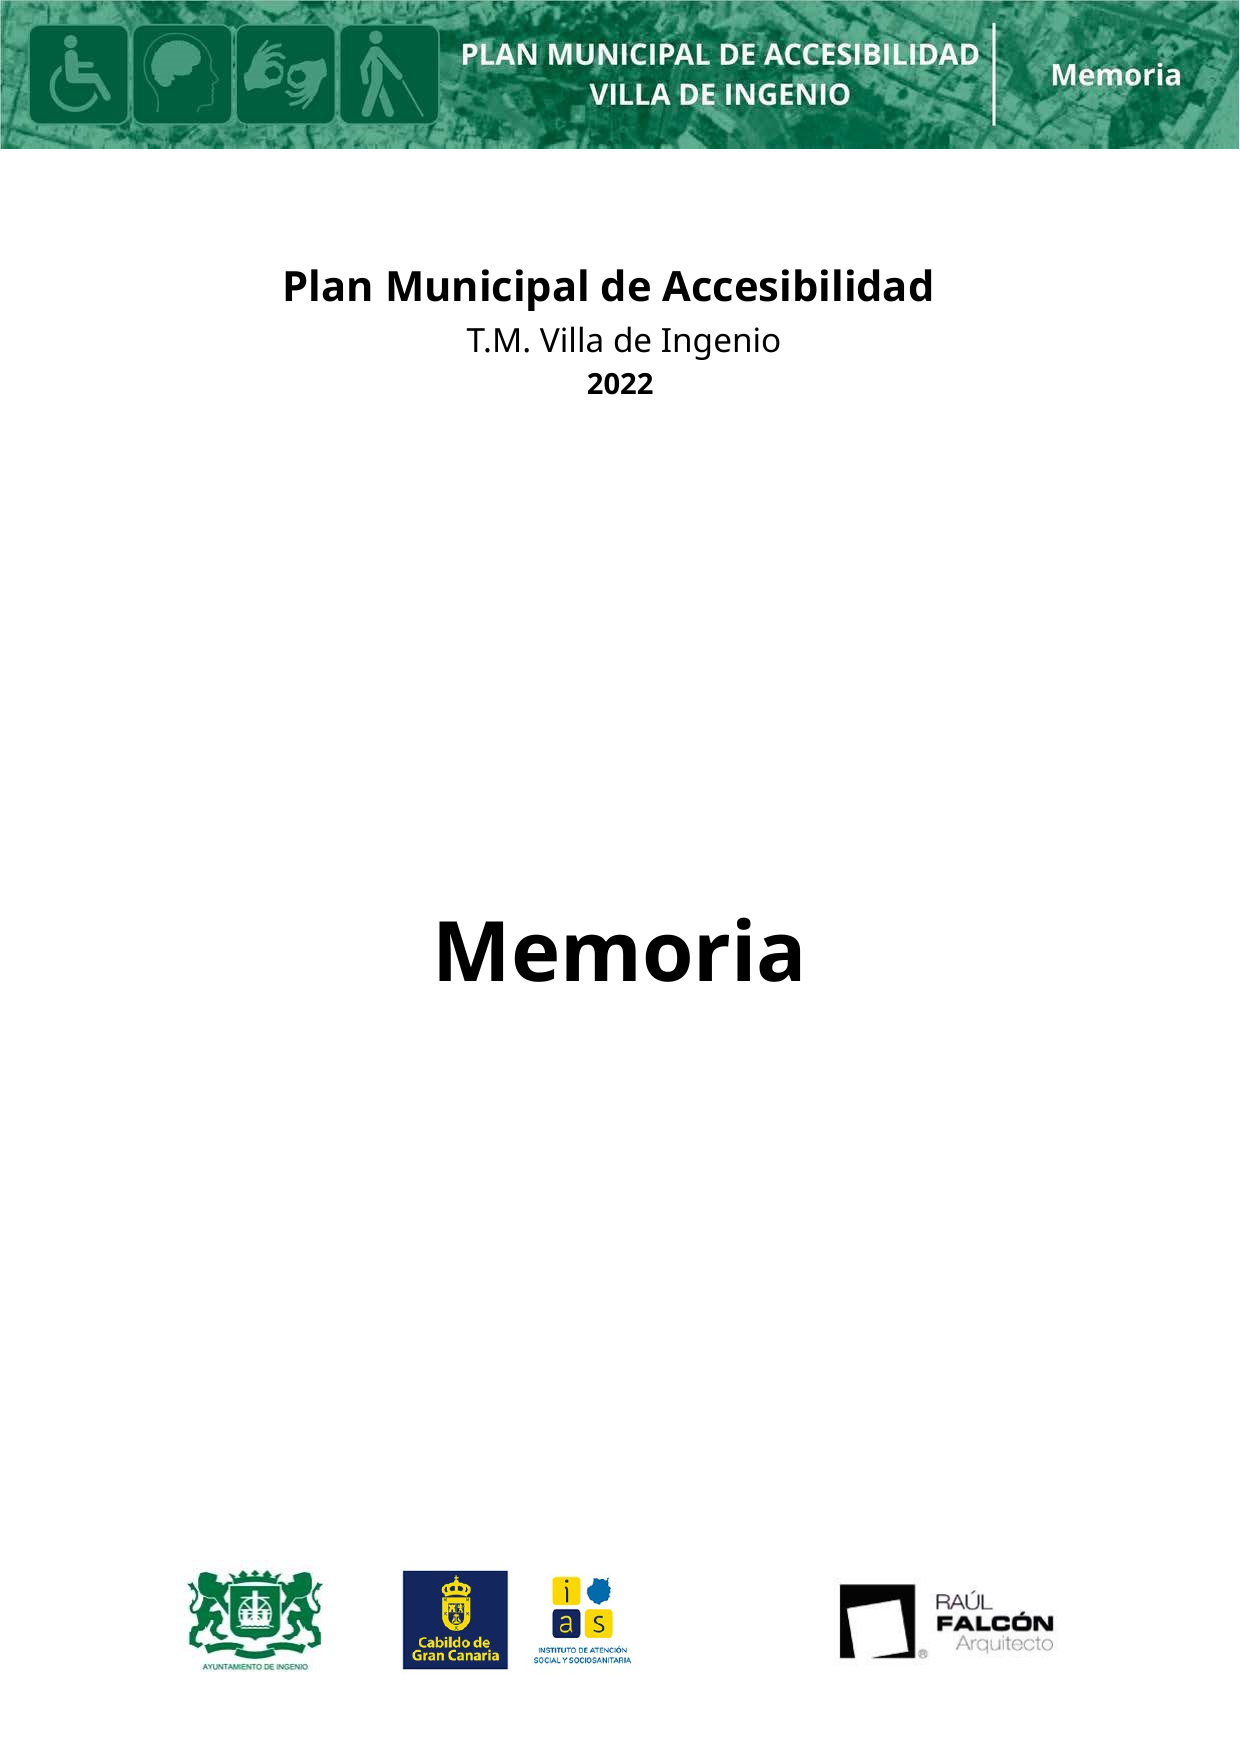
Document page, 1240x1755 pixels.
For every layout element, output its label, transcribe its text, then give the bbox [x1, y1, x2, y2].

text Memoria [432, 893, 1121, 1006]
text T.M. Villa de Ingenio 2022 [431, 317, 817, 403]
text Plan Municipal de Accesibilidad [118, 256, 946, 313]
